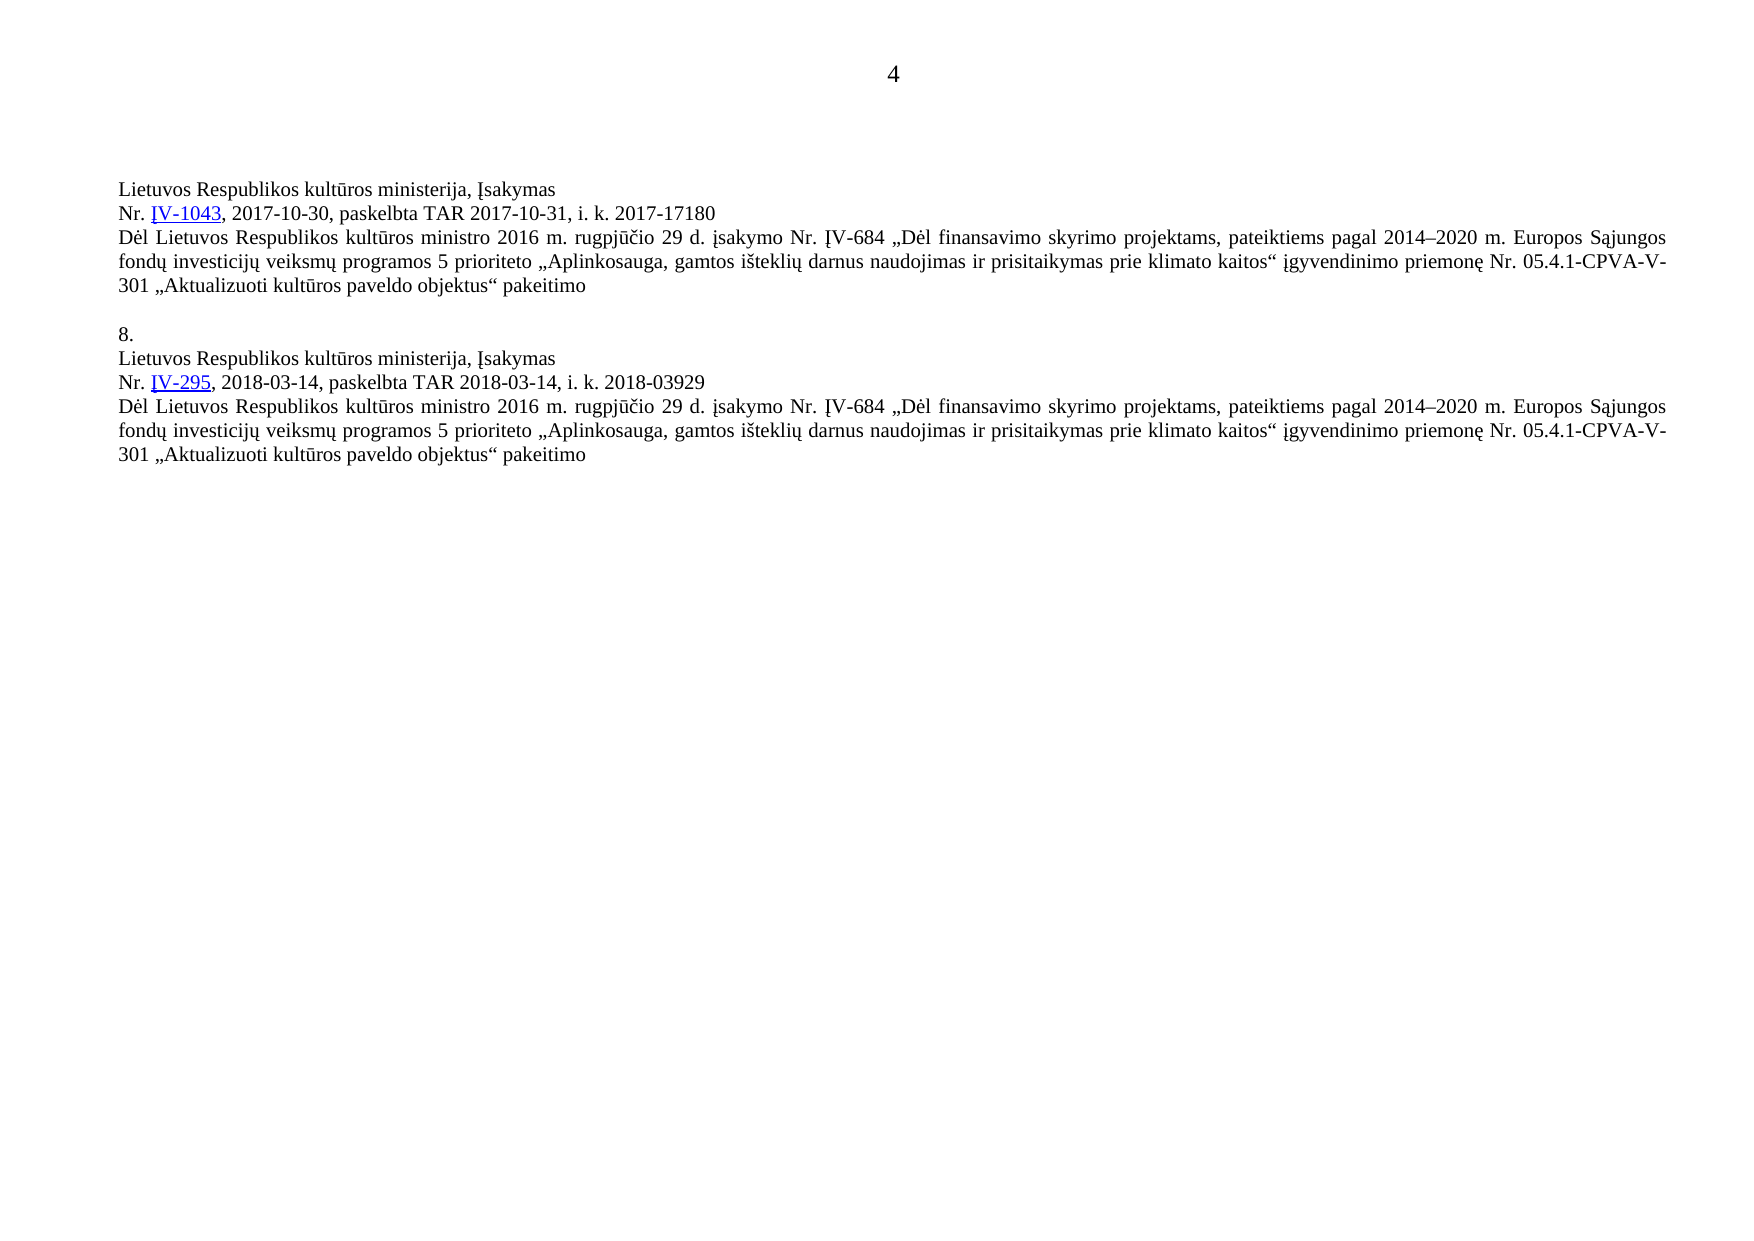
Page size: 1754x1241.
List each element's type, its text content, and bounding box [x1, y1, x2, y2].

text Nr. ĮV-295, 2018-03-14, paskelbta TAR 2018-03-14, i. k. 2018-03929 [118, 370, 1668, 394]
text Lietuvos Respublikos kultūros ministerija, Įsakymas [118, 177, 1668, 201]
text 8. [118, 322, 1668, 346]
text Nr. ĮV-1043, 2017-10-30, paskelbta TAR 2017-10-31, i. k. 2017-17180 [118, 201, 1668, 225]
text Dėl Lietuvos Respublikos kultūros ministro 2016 m. rugpjūčio 29 d. įsakymo Nr. ĮV-684 „Dėl finansavimo skyrimo projektams, pateiktiems pagal 2014–2020 m. Europos Sąjungos fondų investicijų veiksmų programos 5 prioriteto „Aplinkosauga, gamtos išteklių darnus naudojimas ir prisitaikymas prie klimato kaitos“ įgyvendinimo priemonę Nr. 05.4.1-CPVA-V-301 „Aktualizuoti kultūros paveldo objektus“ pakeitimo [118, 225, 1668, 297]
text Lietuvos Respublikos kultūros ministerija, Įsakymas [118, 346, 1668, 370]
text Dėl Lietuvos Respublikos kultūros ministro 2016 m. rugpjūčio 29 d. įsakymo Nr. ĮV-684 „Dėl finansavimo skyrimo projektams, pateiktiems pagal 2014–2020 m. Europos Sąjungos fondų investicijų veiksmų programos 5 prioriteto „Aplinkosauga, gamtos išteklių darnus naudojimas ir prisitaikymas prie klimato kaitos“ įgyvendinimo priemonę Nr. 05.4.1-CPVA-V-301 „Aktualizuoti kultūros paveldo objektus“ pakeitimo [118, 394, 1668, 466]
